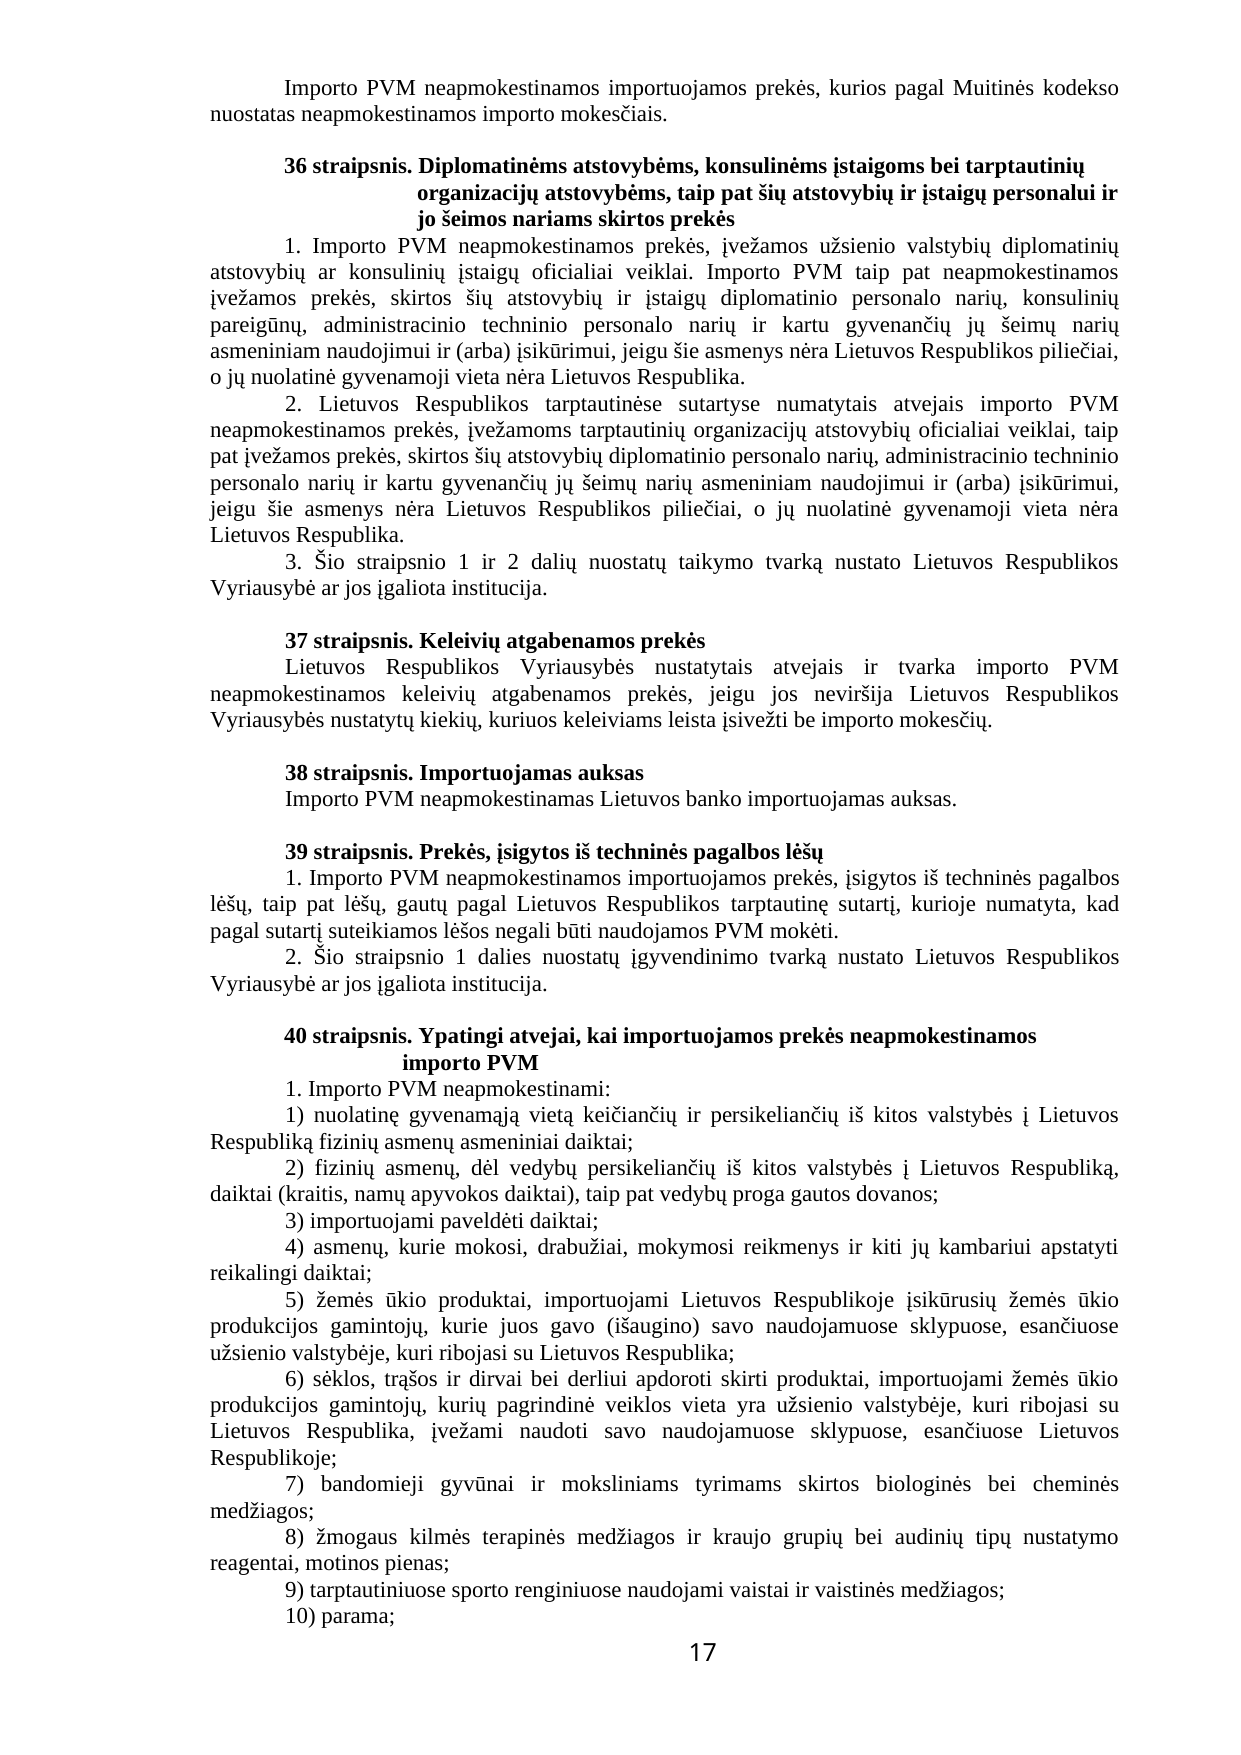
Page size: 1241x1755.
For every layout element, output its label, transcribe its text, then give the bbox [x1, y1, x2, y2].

text 39 straipsnis. Prekės, įsigytos iš techninės pagalbos lėšų [210, 838, 1120, 864]
text jo šeimos nariams skirtos prekės [210, 205, 1120, 232]
text 3. Šio straipsnio 1 ir 2 dalių nuostatų taikymo tvarką nustato Lietuvos Respublikos Vyriausybė ar jos įgaliota institucija. [210, 548, 1120, 601]
text 5) žemės ūkio produktai, importuojami Lietuvos Respublikoje įsikūrusių žemės ūkio produkcijos gamintojų, kurie juos gavo (išaugino) savo naudojamuose sklypuose, esančiuose užsienio valstybėje, kuri ribojasi su Lietuvos Respublika; [210, 1286, 1120, 1365]
text Lietuvos Respublikos Vyriausybės nustatytais atvejais ir tvarka importo PVM neapmokestinamos keleivių atgabenamos prekės, jeigu jos neviršija Lietuvos Respublikos Vyriausybės nustatytų kiekių, kuriuos keleiviams leista įsivežti be importo mokesčių. [210, 653, 1120, 732]
text 2. Šio straipsnio 1 dalies nuostatų įgyvendinimo tvarką nustato Lietuvos Respublikos Vyriausybė ar jos įgaliota institucija. [210, 943, 1120, 996]
text 9) tarptautiniuose sporto renginiuose naudojami vaistai ir vaistinės medžiagos; [210, 1576, 1120, 1602]
text 37 straipsnis. Keleivių atgabenamos prekės [210, 627, 1120, 653]
text 2. Lietuvos Respublikos tarptautinėse sutartyse numatytais atvejais importo PVM neapmokestinamos prekės, įvežamoms tarptautinių organizacijų atstovybių oficialiai veiklai, taip pat įvežamos prekės, skirtos šių atstovybių diplomatinio personalo narių, administracinio techninio personalo narių ir kartu gyvenančių jų šeimų narių asmeniniam naudojimui ir (arba) įsikūrimui, jeigu šie asmenys nėra Lietuvos Respublikos piliečiai, o jų nuolatinė gyvenamoji vieta nėra Lietuvos Respublika. [210, 390, 1120, 548]
text 10) parama; [210, 1602, 1120, 1628]
text 1. Importo PVM neapmokestinamos importuojamos prekės, įsigytos iš techninės pagalbos lėšų, taip pat lėšų, gautų pagal Lietuvos Respublikos tarptautinę sutartį, kurioje numatyta, kad pagal sutartį suteikiamos lėšos negali būti naudojamos PVM mokėti. [210, 864, 1120, 943]
text 4) asmenų, kurie mokosi, drabužiai, mokymosi reikmenys ir kiti jų kambariui apstatyti reikalingi daiktai; [210, 1233, 1120, 1286]
text 1) nuolatinę gyvenamąją vietą keičiančių ir persikeliančių iš kitos valstybės į Lietuvos Respubliką fizinių asmenų asmeniniai daiktai; [210, 1101, 1120, 1154]
text 36 straipsnis. Diplomatinėms atstovybėms, konsulinėms įstaigoms bei tarptautinių [210, 153, 1120, 179]
text 1. Importo PVM neapmokestinami: [210, 1075, 1120, 1101]
text 38 straipsnis. Importuojamas auksas [210, 759, 1120, 785]
text 3) importuojami paveldėti daiktai; [210, 1207, 1120, 1233]
text 40 straipsnis. Ypatingi atvejai, kai importuojamos prekės neapmokestinamos [210, 1022, 1120, 1049]
text Importo PVM neapmokestinamos importuojamos prekės, kurios pagal Muitinės kodekso nuostatas neapmokestinamos importo mokesčiais. [210, 73, 1120, 126]
text Importo PVM neapmokestinamas Lietuvos banko importuojamas auksas. [210, 785, 1120, 811]
text organizacijų atstovybėms, taip pat šių atstovybių ir įstaigų personalui ir [210, 179, 1120, 205]
text importo PVM [210, 1049, 1120, 1075]
text 2) fizinių asmenų, dėl vedybų persikeliančių iš kitos valstybės į Lietuvos Respubliką, daiktai (kraitis, namų apyvokos daiktai), taip pat vedybų proga gautos dovanos; [210, 1154, 1120, 1207]
text 8) žmogaus kilmės terapinės medžiagos ir kraujo grupių bei audinių tipų nustatymo reagentai, motinos pienas; [210, 1523, 1120, 1576]
text 6) sėklos, trąšos ir dirvai bei derliui apdoroti skirti produktai, importuojami žemės ūkio produkcijos gamintojų, kurių pagrindinė veiklos vieta yra užsienio valstybėje, kuri ribojasi su Lietuvos Respublika, įvežami naudoti savo naudojamuose sklypuose, esančiuose Lietuvos Respublikoje; [210, 1365, 1120, 1470]
text 7) bandomieji gyvūnai ir moksliniams tyrimams skirtos biologinės bei cheminės medžiagos; [210, 1470, 1120, 1523]
text 1. Importo PVM neapmokestinamos prekės, įvežamos užsienio valstybių diplomatinių atstovybių ar konsulinių įstaigų oficialiai veiklai. Importo PVM taip pat neapmokestinamos įvežamos prekės, skirtos šių atstovybių ir įstaigų diplomatinio personalo narių, konsulinių pareigūnų, administracinio techninio personalo narių ir kartu gyvenančių jų šeimų narių asmeniniam naudojimui ir (arba) įsikūrimui, jeigu šie asmenys nėra Lietuvos Respublikos piliečiai, o jų nuolatinė gyvenamoji vieta nėra Lietuvos Respublika. [210, 232, 1120, 390]
